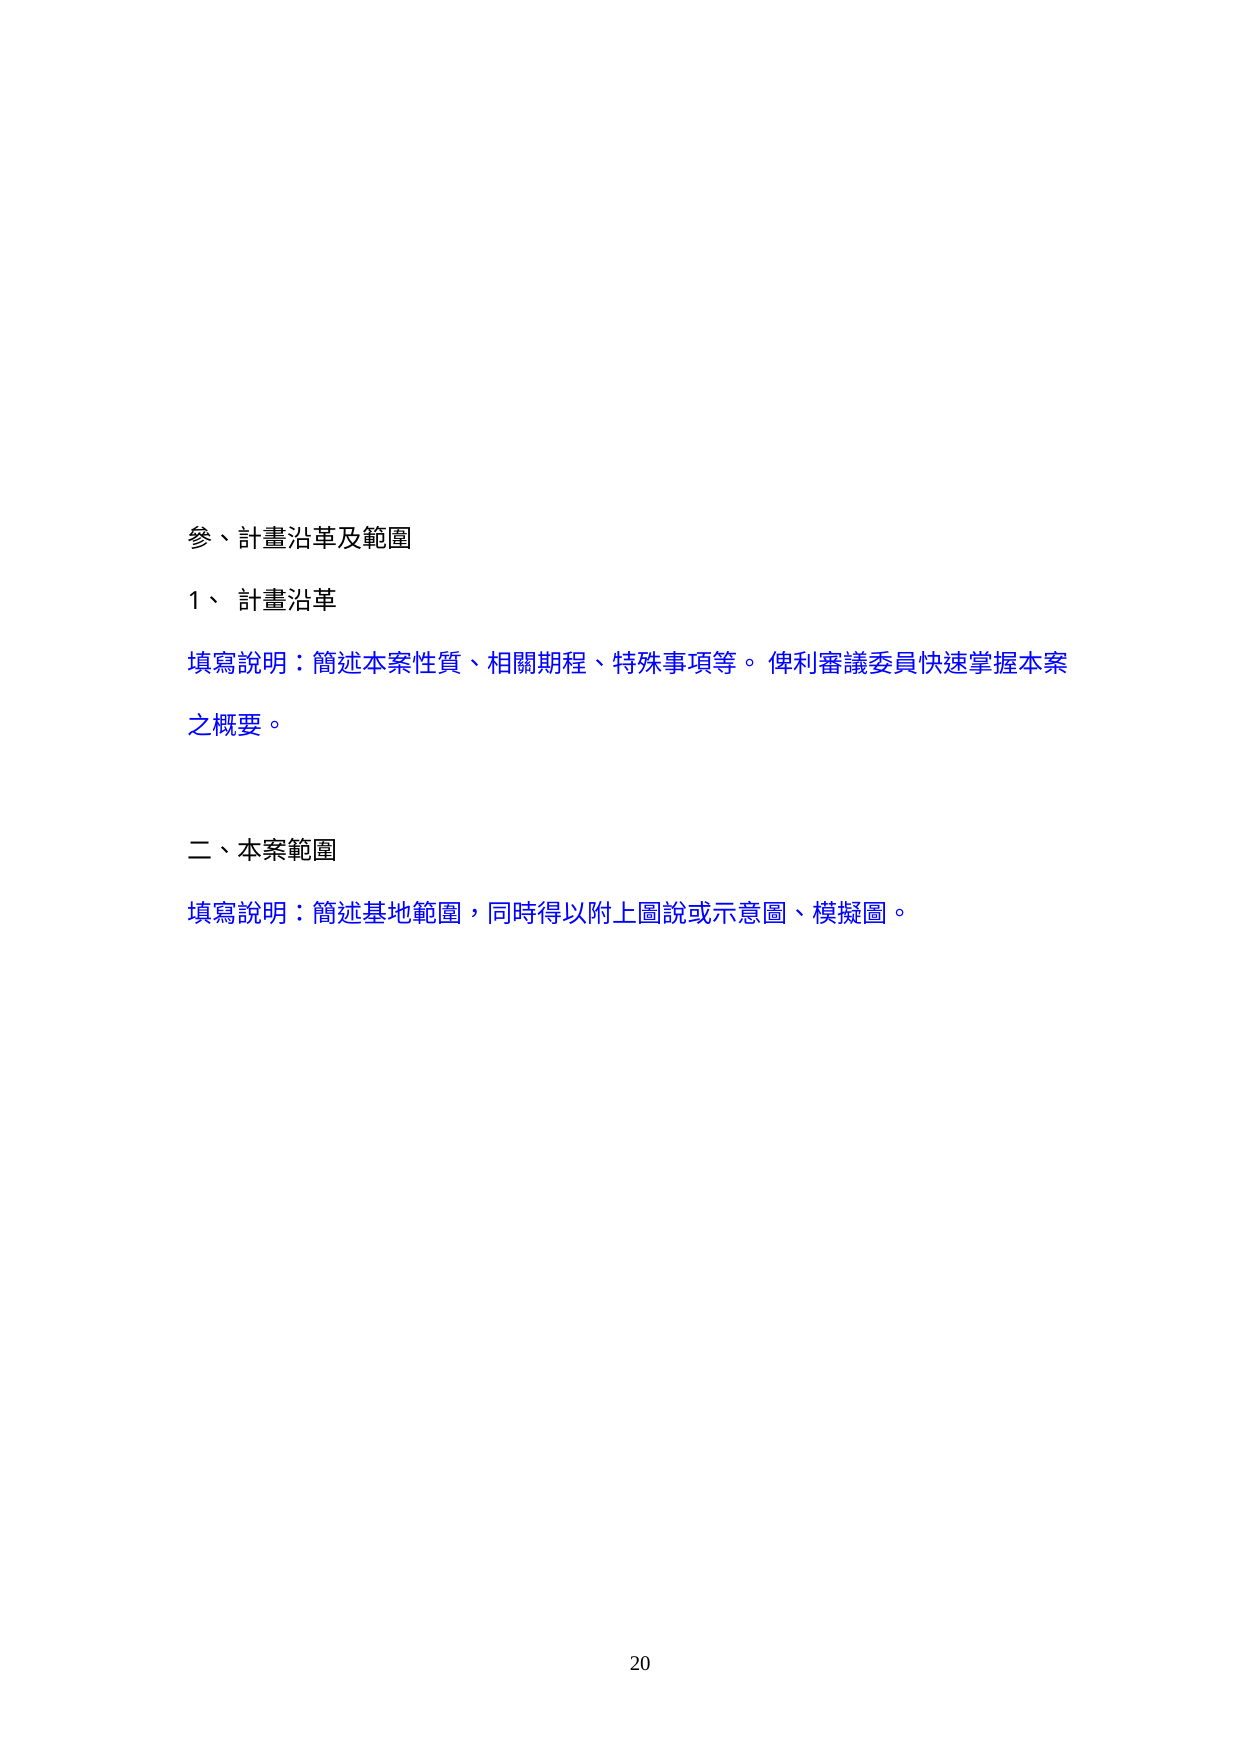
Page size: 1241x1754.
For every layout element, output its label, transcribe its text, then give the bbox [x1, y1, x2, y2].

text 填寫說明：簡述本案性質、相關期程、特殊事項等。 俾利審議委員快速掌握本案之概要。 [187, 619, 1092, 744]
text 二、本案範圍 [187, 807, 1092, 869]
text 參、計畫沿革及範圍 [187, 494, 1092, 557]
list 計畫沿革 [187, 557, 1092, 619]
text 填寫說明：簡述基地範圍，同時得以附上圖說或示意圖、模擬圖。 [187, 869, 1092, 932]
